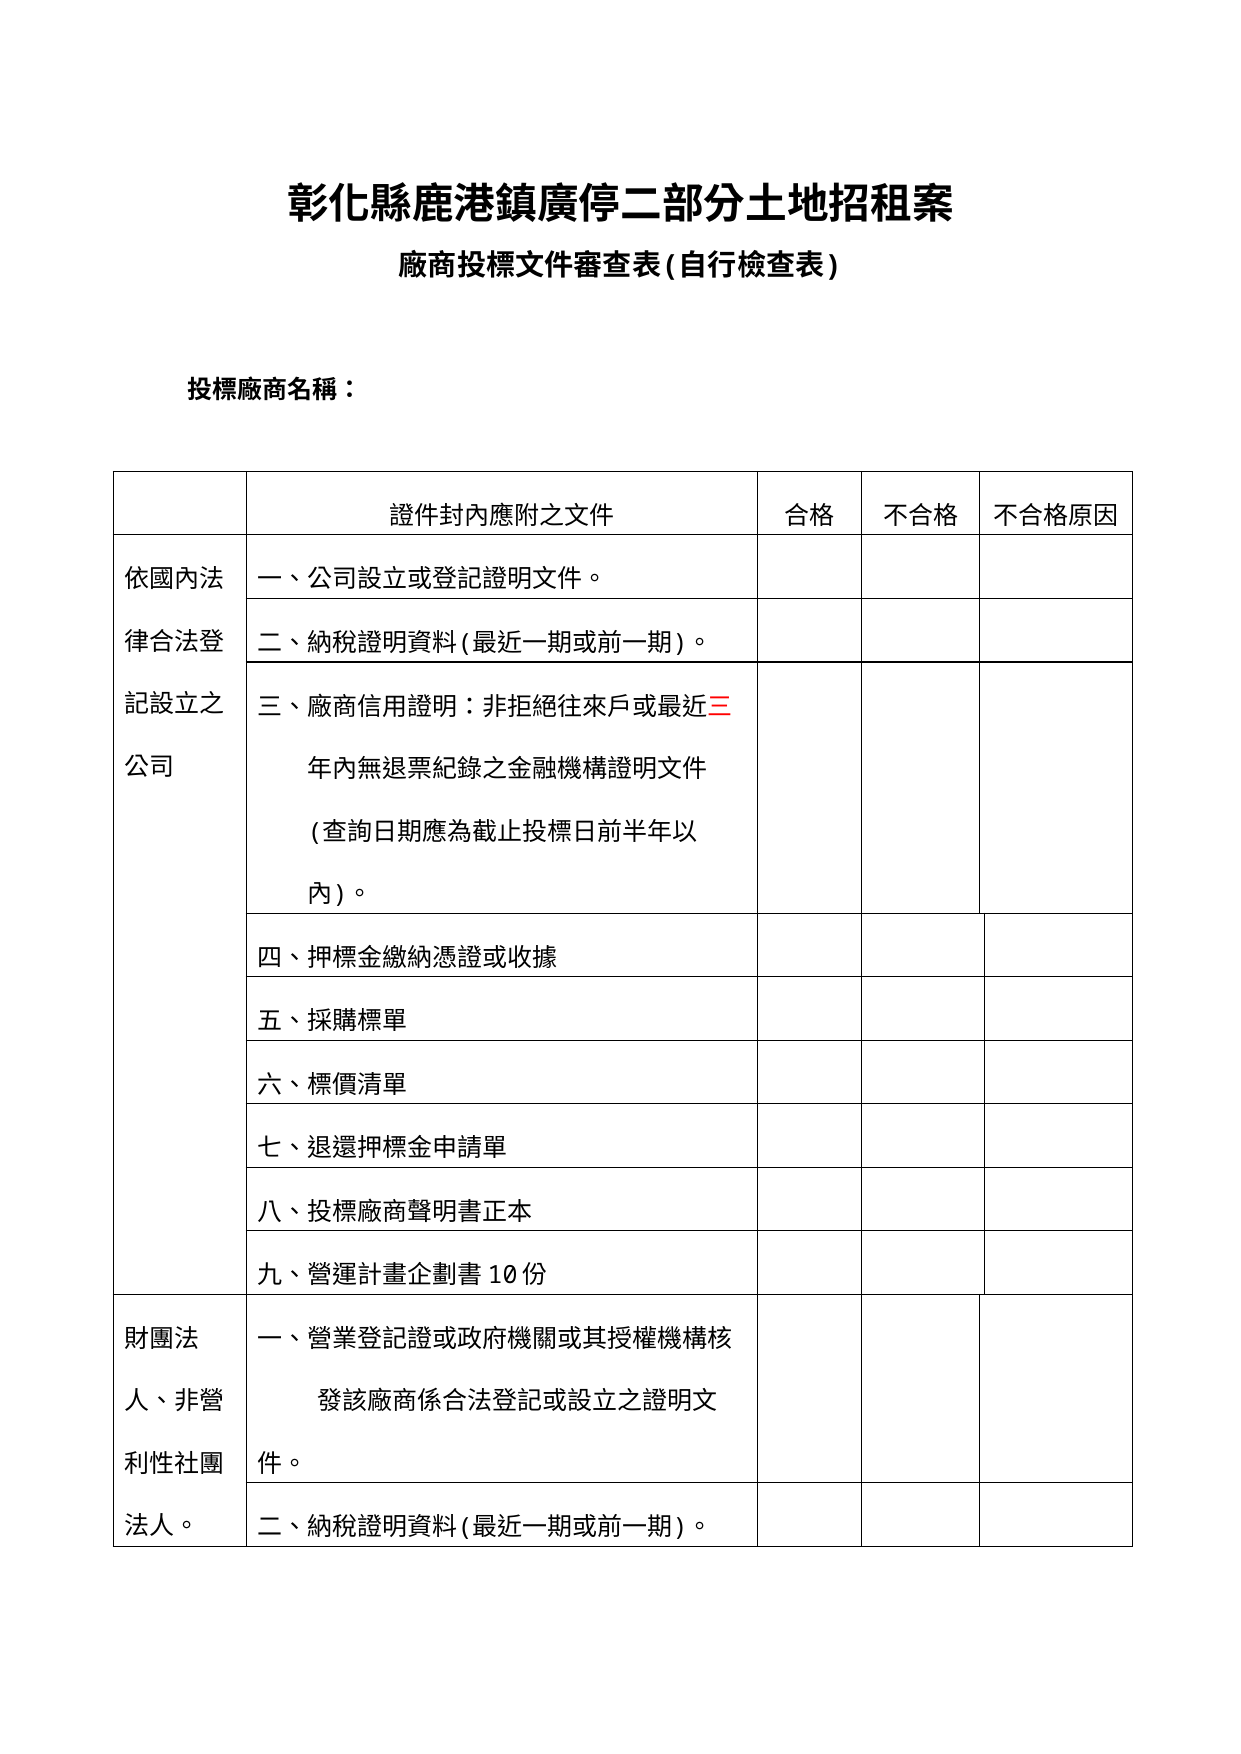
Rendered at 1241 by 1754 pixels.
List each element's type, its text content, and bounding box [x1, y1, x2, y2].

table_cell [980, 1483, 1132, 1546]
table_cell [758, 535, 861, 598]
table_cell [862, 1231, 984, 1294]
table_cell [862, 1295, 979, 1482]
table_cell [758, 1104, 861, 1167]
table_cell [758, 1483, 861, 1546]
table_cell 七、退還押標金申請單 [247, 1104, 757, 1167]
table_cell [862, 1168, 984, 1230]
table_cell 財團法人、非營利性社團法人。 [114, 1295, 246, 1546]
table_header 不合格原因 [980, 472, 1132, 534]
table_cell 一、公司設立或登記證明文件。 [247, 535, 757, 598]
table_cell [862, 977, 984, 1039]
table_cell [758, 1231, 861, 1294]
table_cell [985, 977, 1132, 1039]
table_cell [758, 663, 861, 912]
table_cell [862, 1483, 979, 1546]
table_cell 四、押標金繳納憑證或收據 [247, 914, 757, 976]
table_cell [980, 599, 1132, 661]
table_cell 依國內法律合法登記設立之公司 [114, 535, 246, 1294]
table_cell [862, 1041, 984, 1103]
table_cell [985, 1104, 1132, 1167]
table_header 合格 [758, 472, 861, 534]
table_cell 二、納稅證明資料(最近一期或前一期)。 [247, 1483, 757, 1546]
table_header 證件封內應附之文件 [247, 472, 757, 534]
table_cell [758, 914, 861, 976]
text 廠商投標文件審查表(自行檢查表) [187, 221, 1053, 283]
table_cell [985, 1041, 1132, 1103]
table_cell [980, 1295, 1132, 1482]
table_cell [758, 1168, 861, 1230]
text 投標廠商名稱： [187, 346, 1053, 408]
table_cell 三、廠商信用證明：非拒絕往來戶或最近三年內無退票紀錄之金融機構證明文件(查詢日期應為截止投標日前半年以內)。 [247, 663, 757, 912]
table_cell [862, 663, 979, 912]
table_cell 二、納稅證明資料(最近一期或前一期)。 [247, 599, 757, 661]
table_cell [980, 663, 1132, 912]
table_header [114, 472, 246, 534]
table_cell [985, 1231, 1132, 1294]
text 彰化縣鹿港鎮廣停二部分土地招租案 [187, 158, 1053, 221]
table_cell [862, 535, 979, 598]
table_cell [758, 599, 861, 661]
table_cell 五、採購標單 [247, 977, 757, 1039]
table_cell [758, 1041, 861, 1103]
table_cell [758, 1295, 861, 1482]
table_cell 一、營業登記證或政府機關或其授權機構核 發該廠商係合法登記或設立之證明文件。 [247, 1295, 757, 1482]
table_cell 八、投標廠商聲明書正本 [247, 1168, 757, 1230]
table_cell 九、營運計畫企劃書10份 [247, 1231, 757, 1294]
table_cell 六、標價清單 [247, 1041, 757, 1103]
table_cell [758, 977, 861, 1039]
table_cell [980, 535, 1132, 598]
table_cell [985, 1168, 1132, 1230]
table_cell [862, 914, 984, 976]
table_cell [862, 599, 979, 661]
table_cell [862, 1104, 984, 1167]
table_header 不合格 [862, 472, 979, 534]
table_cell [985, 914, 1132, 976]
